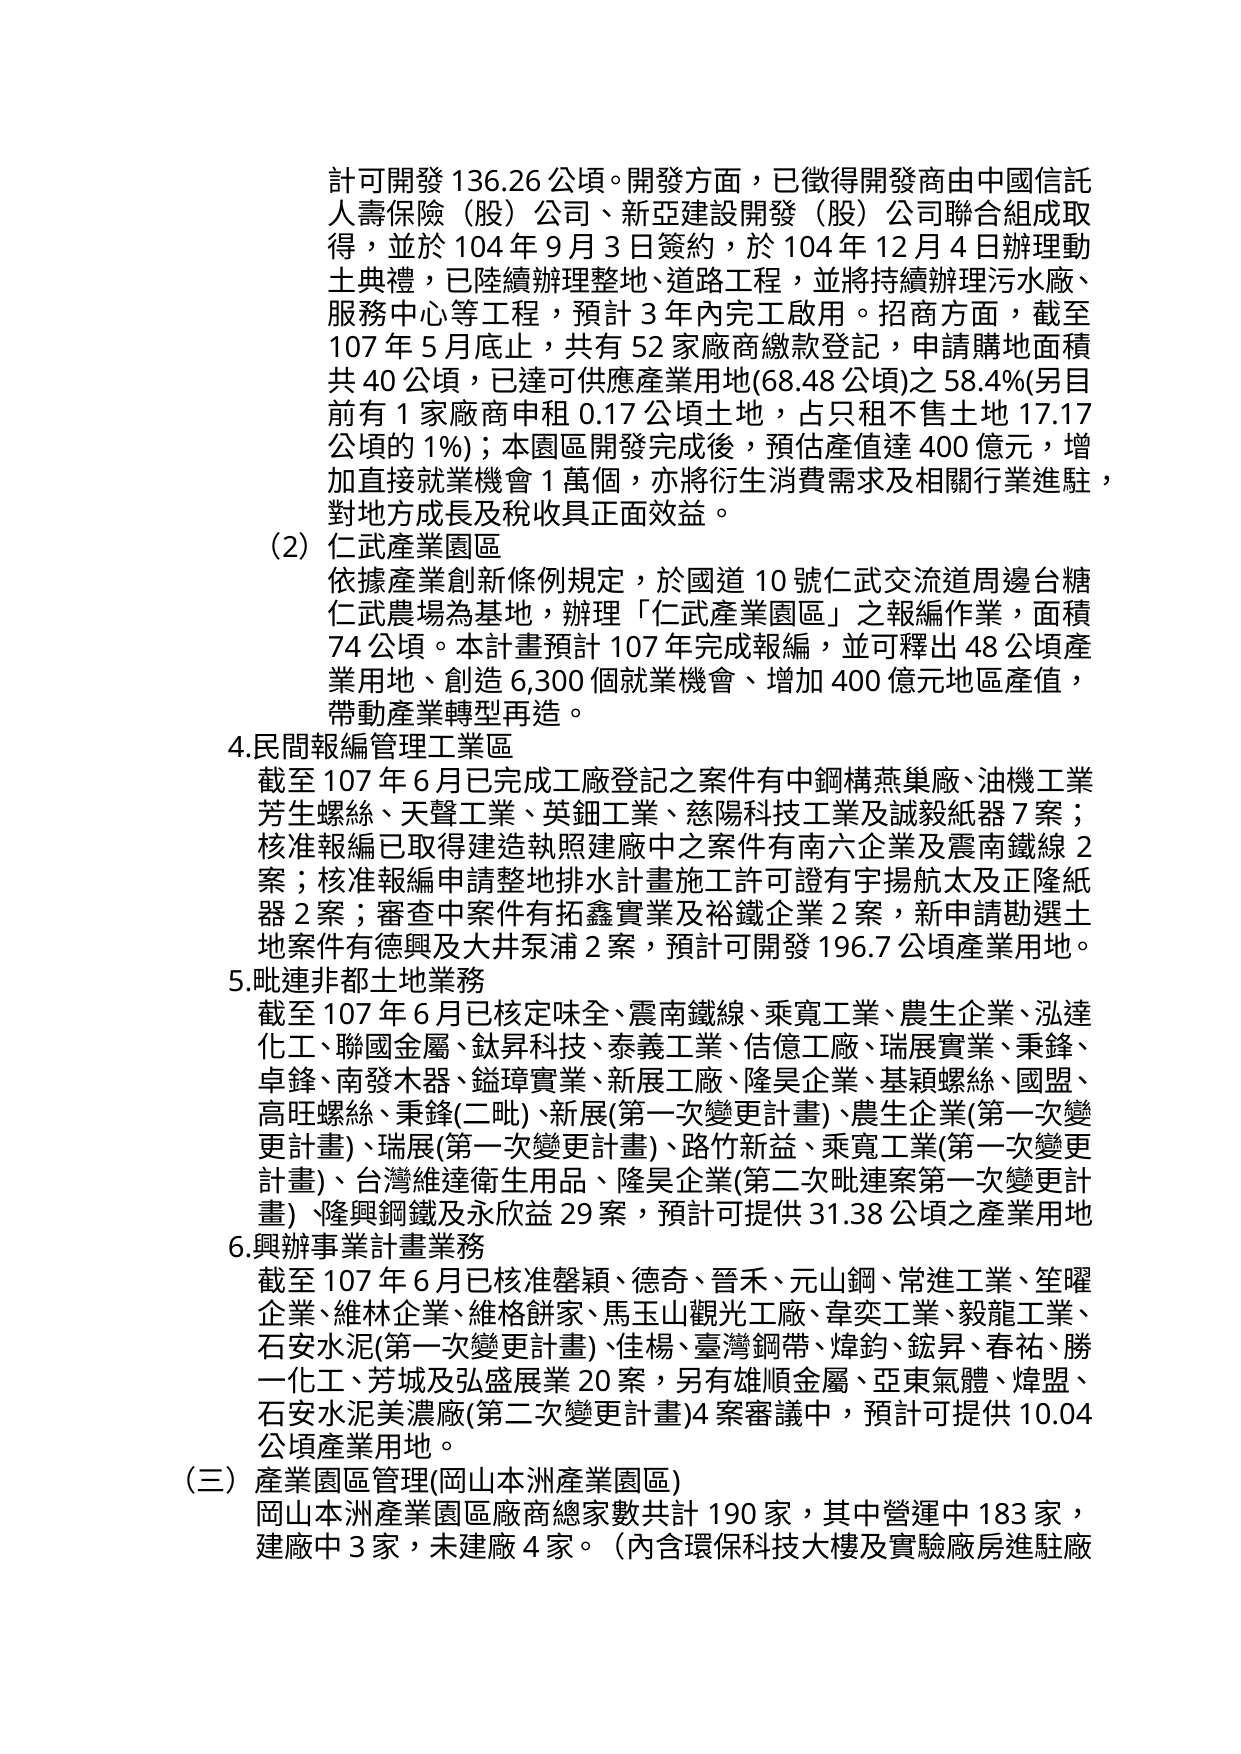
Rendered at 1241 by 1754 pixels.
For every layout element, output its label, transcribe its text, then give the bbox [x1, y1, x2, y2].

text 岡山本洲產業園區廠商總家數共計190家，其中營運中183家，建廠中3家，未建廠4家。（內含環保科技大樓及實驗廠房進駐廠 [255, 1498, 1092, 1564]
text （2）仁武產業園區 [253, 531, 1092, 564]
text 4.民間報編管理工業區 [228, 731, 1092, 764]
text 截至107年6月已完成工廠登記之案件有中鋼構燕巢廠、油機工業、芳生螺絲、天聲工業、英鈿工業、慈陽科技工業及誠毅紙器7案；核准報編已取得建造執照建廠中之案件有南六企業及震南鐵線2案；核准報編申請整地排水計畫施工許可證有宇揚航太及正隆紙器2案；審查中案件有拓鑫實業及裕鐵企業2案，新申請勘選土地案件有德興及大井泵浦2案，預計可開發196.7公頃產業用地。 [258, 764, 1092, 964]
text （三）產業園區管理(岡山本洲產業園區) [148, 1464, 1092, 1498]
text 依據產業創新條例規定，於國道10號仁武交流道周邊台糖仁武農場為基地，辦理「仁武產業園區」之報編作業，面積74公頃。本計畫預計107年完成報編，並可釋出48公頃產業用地、創造6,300個就業機會、增加400億元地區產值，帶動產業轉型再造。 [328, 564, 1092, 731]
text 因應高雄地區產業用地需求，積極協助廠商辦理報編非都土地變更業務。同時，依據產業創新條例規定，評估適當區位，規劃報編產業園區。103年度和發產業園區已核准設置，預計可開發136.26公頃。開發方面，已徵得開發商由中國信託人壽保險（股）公司、新亞建設開發（股）公司聯合組成取得，並於104年9月3日簽約，於104年12月4日辦理動土典禮，已陸續辦理整地、道路工程，並將持續辦理污水廠、服務中心等工程，預計3年內完工啟用。招商方面，截至107年5月底止，共有52家廠商繳款登記，申請購地面積共40公頃，已達可供應產業用地(68.48公頃)之58.4%(另目前有1家廠商申租0.17公頃土地，占只租不售土地17.17公頃的1%)；本園區開發完成後，預估產值達400億元，增加直接就業機會1萬個，亦將衍生消費需求及相關行業進駐，對地方成長及稅收具正面效益。 [328, 164, 1092, 531]
text 5.毗連非都土地業務 [228, 964, 1092, 998]
text 截至107年6月已核定味全、震南鐵線、乘寬工業、農生企業、泓達化工、聯國金屬、鈦昇科技、泰義工業、佶億工廠、瑞展實業、秉鋒、卓鋒、南發木器、鎰璋實業、新展工廠、隆昊企業、基穎螺絲、國盟、高旺螺絲、秉鋒(二毗)、新展(第一次變更計畫)、農生企業(第一次變更計畫)、瑞展(第一次變更計畫)、路竹新益、乘寬工業(第一次變更計畫)、台灣維達衛生用品、隆昊企業(第二次毗連案第一次變更計畫) 、隆興鋼鐵及永欣益29案，預計可提供31.38公頃之產業用地。 [258, 998, 1092, 1231]
text 6.興辦事業計畫業務 [228, 1231, 1092, 1264]
text 截至107年6月已核准罄穎、德奇、晉禾、元山鋼、常進工業、笙曜企業、維林企業、維格餅家、馬玉山觀光工廠、韋奕工業、毅龍工業、石安水泥(第一次變更計畫)、佳楊、臺灣鋼帶、煒鈞、鋐昇、春祐、勝一化工、芳城及弘盛展業20案，另有雄順金屬、亞東氣體、煒盟、石安水泥美濃廠(第二次變更計畫)4案審議中，預計可提供10.04公頃產業用地。 [258, 1264, 1092, 1464]
